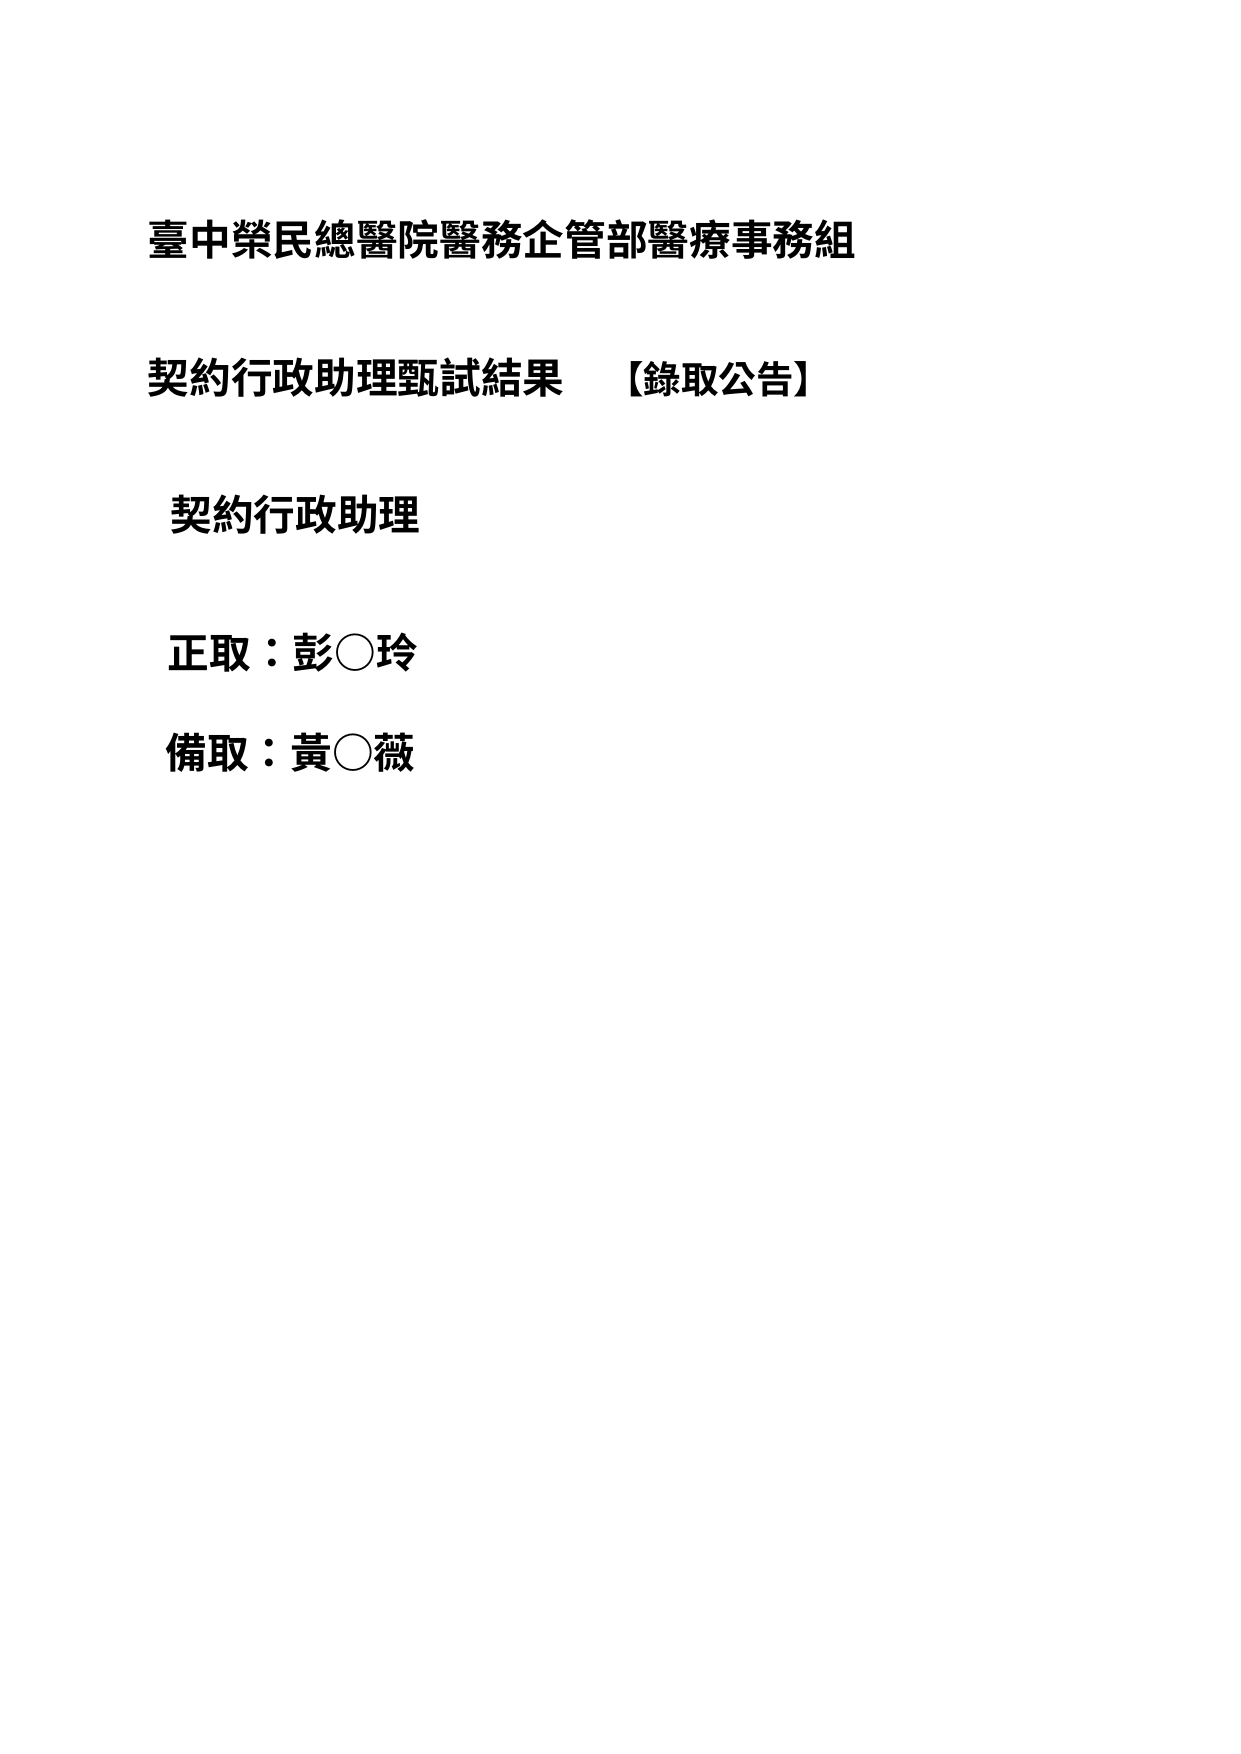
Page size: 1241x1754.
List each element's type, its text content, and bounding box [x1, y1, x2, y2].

text 備取：黃○薇 [148, 708, 1092, 771]
text 正取：彭○玲 [148, 608, 1092, 671]
text 契約行政助理 [148, 471, 1092, 533]
text 契約行政助理甄試結果 【錄取公告】 [148, 333, 1092, 396]
text 臺中榮民總醫院醫務企管部醫療事務組 [148, 196, 1092, 258]
